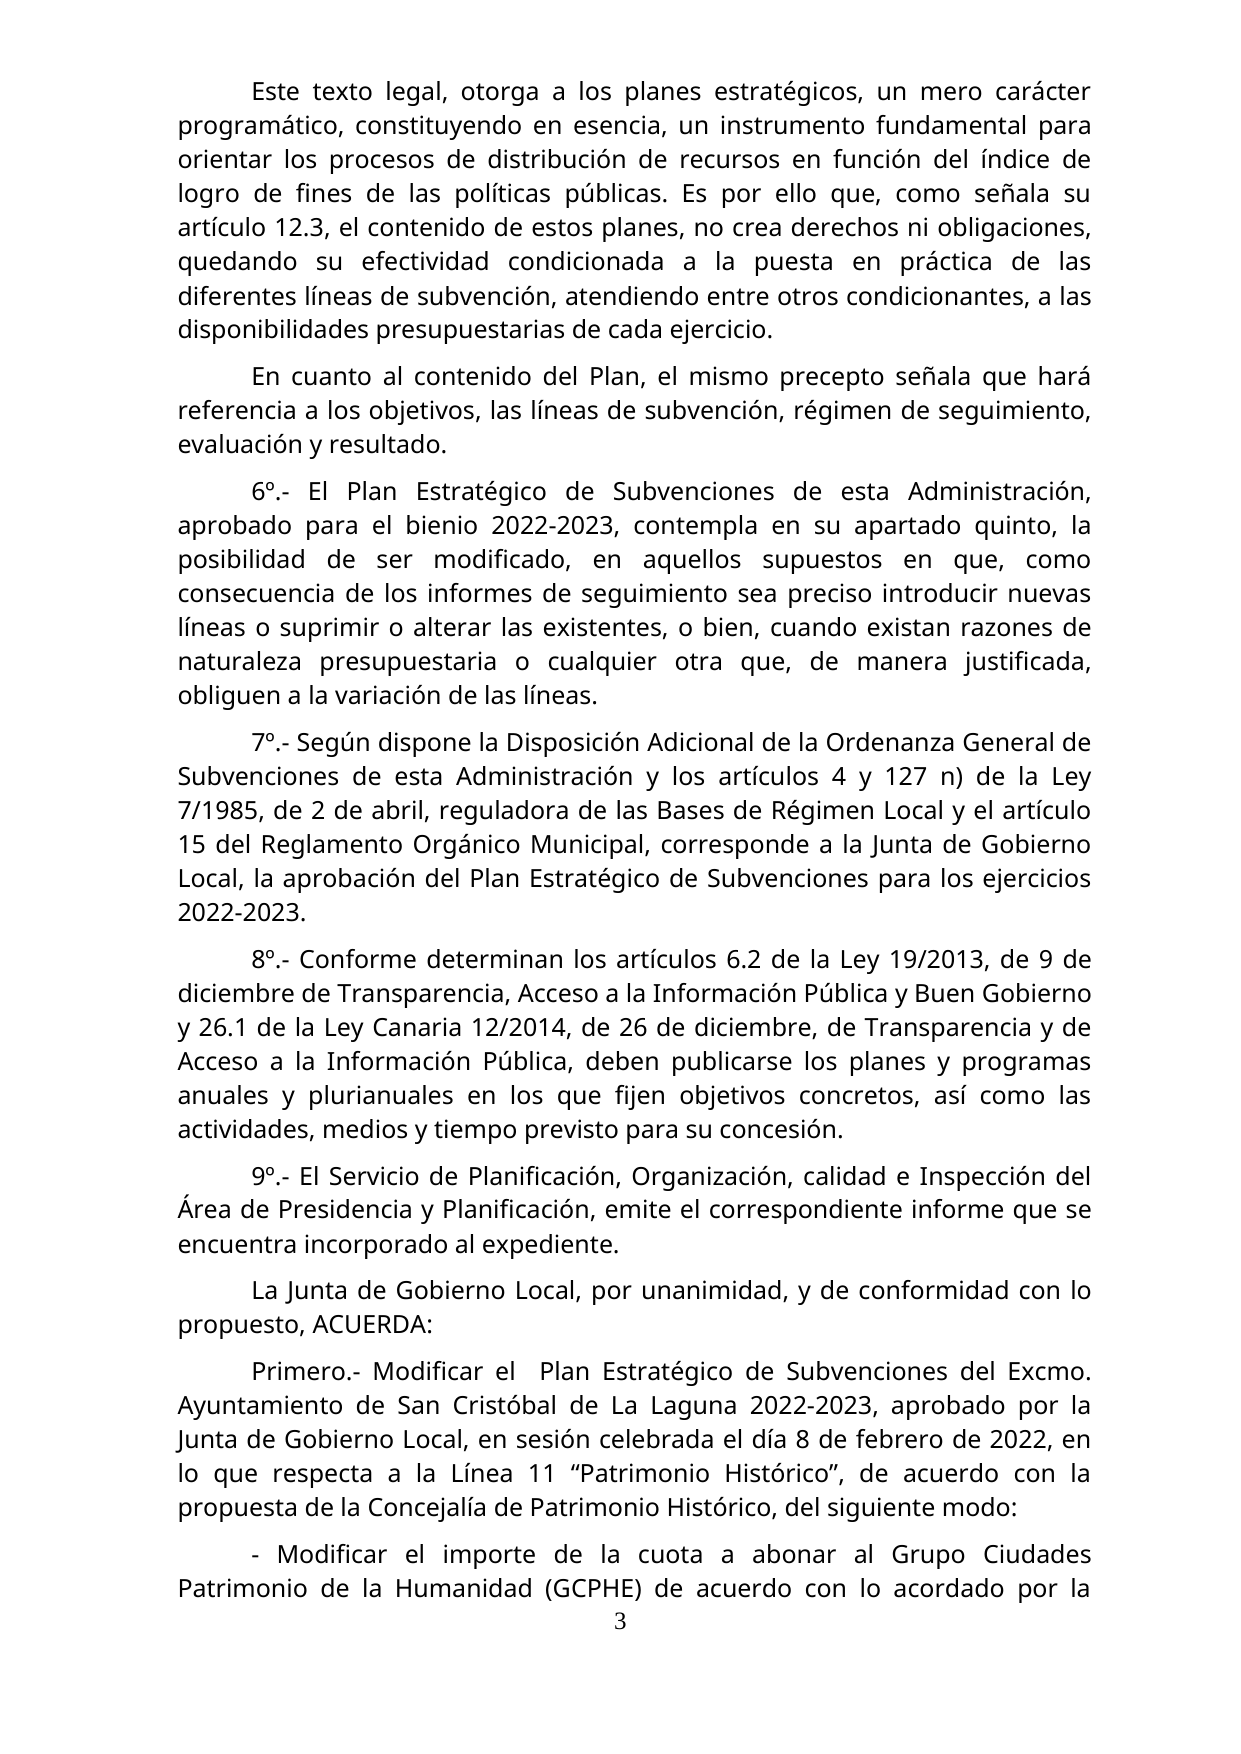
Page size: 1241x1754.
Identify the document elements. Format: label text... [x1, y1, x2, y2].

text 6º.- El Plan Estratégico de Subvenciones de esta Administración, aprobado para el bienio 2022-2023, contempla en su apartado quinto, la posibilidad de ser modificado, en aquellos supuestos en que, como consecuencia de los informes de seguimiento sea preciso introducir nuevas líneas o suprimir o alterar las existentes, o bien, cuando existan razones de naturaleza presupuestaria o cualquier otra que, de manera justificada, obliguen a la variación de las líneas. [177, 473, 1093, 712]
text En cuanto al contenido del Plan, el mismo precepto señala que hará referencia a los objetivos, las líneas de subvención, régimen de seguimiento, evaluación y resultado. [177, 359, 1093, 461]
text 8º.- Conforme determinan los artículos 6.2 de la Ley 19/2013, de 9 de diciembre de Transparencia, Acceso a la Información Pública y Buen Gobierno y 26.1 de la Ley Canaria 12/2014, de 26 de diciembre, de Transparencia y de Acceso a la Información Pública, deben publicarse los planes y programas anuales y plurianuales en los que fijen objetivos concretos, así como las actividades, medios y tiempo previsto para su concesión. [177, 941, 1093, 1146]
text 9º.- El Servicio de Planificación, Organización, calidad e Inspección del Área de Presidencia y Planificación, emite el correspondiente informe que se encuentra incorporado al expediente. [177, 1158, 1093, 1260]
text 7º.- Según dispone la Disposición Adicional de la Ordenanza General de Subvenciones de esta Administración y los artículos 4 y 127 n) de la Ley 7/1985, de 2 de abril, reguladora de las Bases de Régimen Local y el artículo 15 del Reglamento Orgánico Municipal, corresponde a la Junta de Gobierno Local, la aprobación del Plan Estratégico de Subvenciones para los ejercicios 2022-2023. [177, 724, 1093, 929]
text Este texto legal, otorga a los planes estratégicos, un mero carácter programático, constituyendo en esencia, un instrumento fundamental para orientar los procesos de distribución de recursos en función del índice de logro de fines de las políticas públicas. Es por ello que, como señala su artículo 12.3, el contenido de estos planes, no crea derechos ni obligaciones, quedando su efectividad condicionada a la puesta en práctica de las diferentes líneas de subvención, atendiendo entre otros condicionantes, a las disponibilidades presupuestarias de cada ejercicio. [177, 74, 1093, 346]
text La Junta de Gobierno Local, por unanimidad, y de conformidad con lo propuesto, ACUERDA: [177, 1273, 1093, 1341]
text Primero.- Modificar el Plan Estratégico de Subvenciones del Excmo. Ayuntamiento de San Cristóbal de La Laguna 2022-2023, aprobado por la Junta de Gobierno Local, en sesión celebrada el día 8 de febrero de 2022, en lo que respecta a la Línea 11 “Patrimonio Histórico”, de acuerdo con la propuesta de la Concejalía de Patrimonio Histórico, del siguiente modo: [177, 1353, 1093, 1524]
text - Modificar el importe de la cuota a abonar al Grupo Ciudades Patrimonio de la Humanidad (GCPHE) de acuerdo con lo acordado por la [177, 1536, 1093, 1604]
